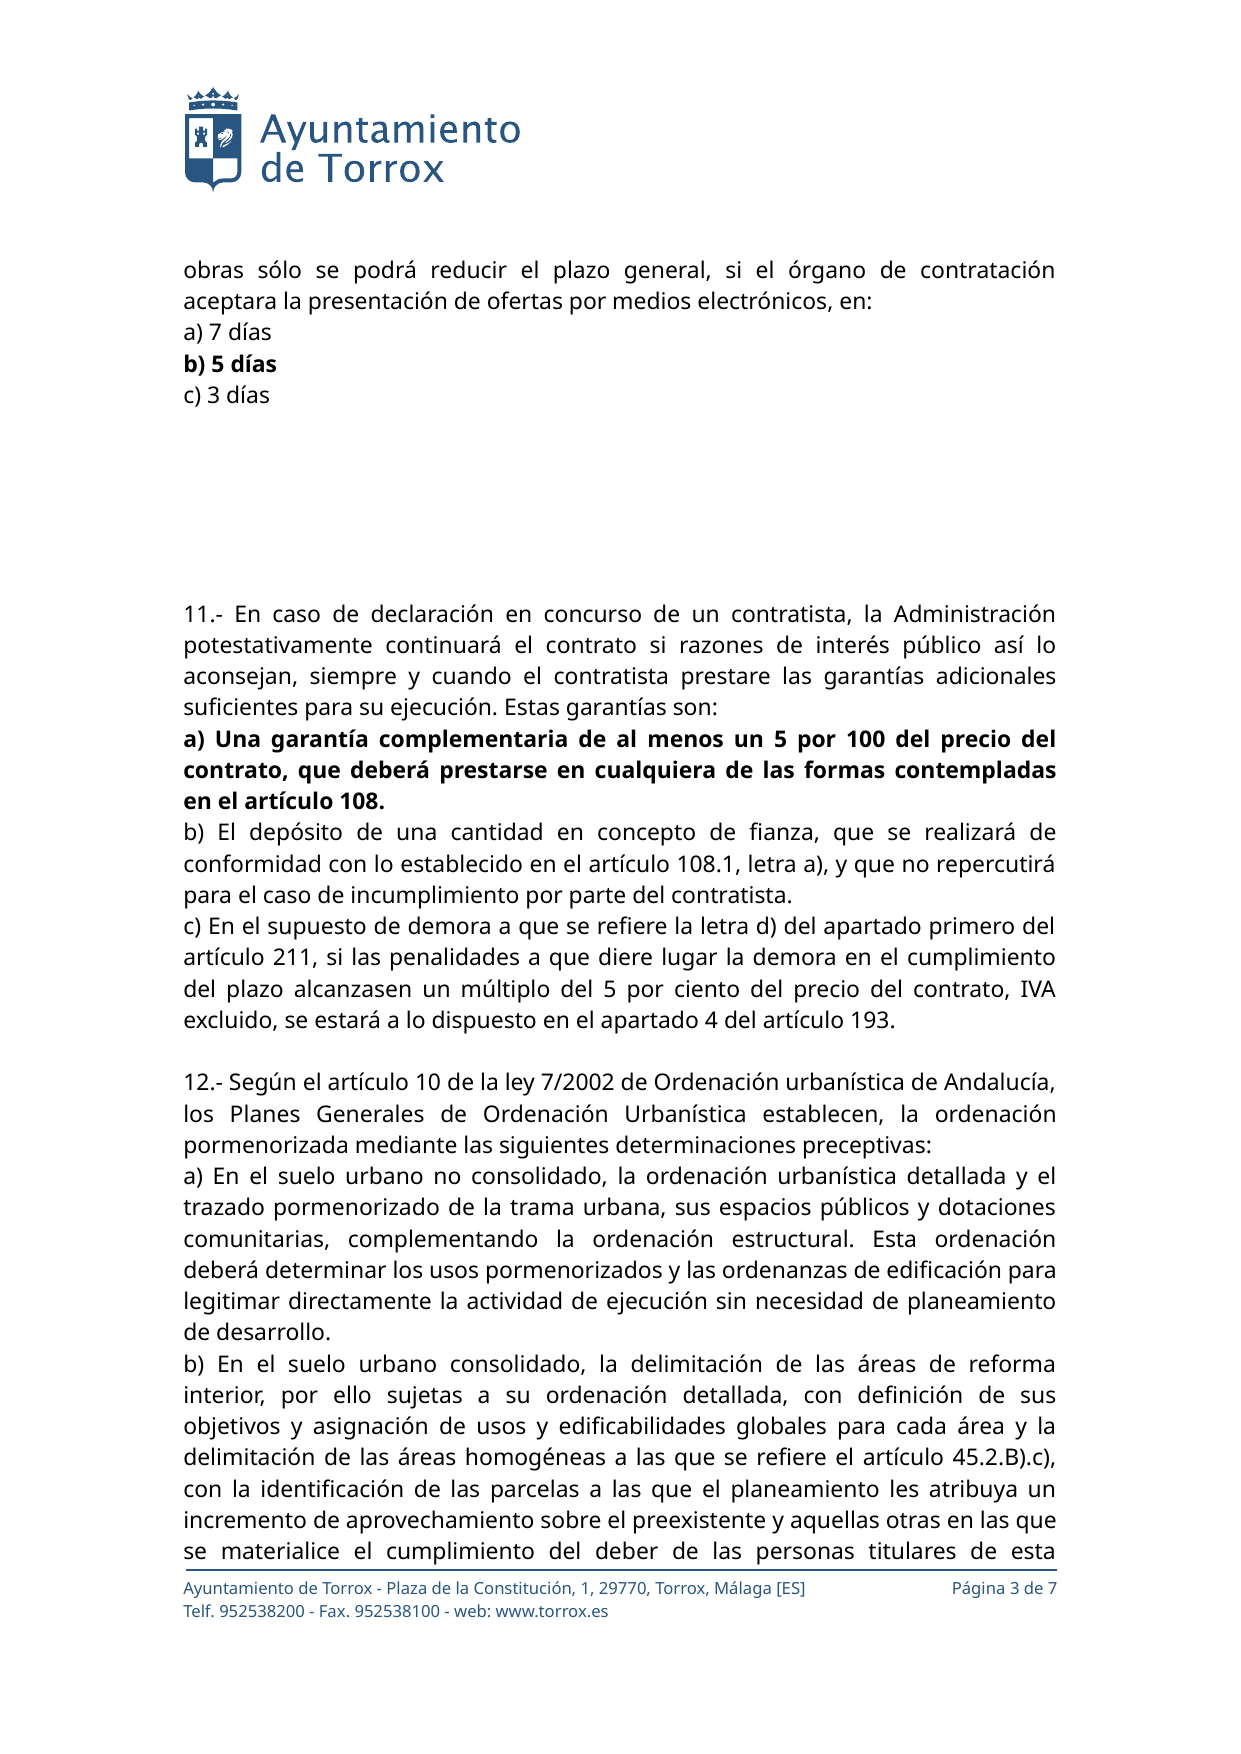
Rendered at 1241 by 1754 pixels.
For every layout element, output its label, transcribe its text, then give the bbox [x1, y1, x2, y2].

text 11.- En caso de declaración en concurso de un contratista, la Administración potestativamente continuará el contrato si razones de interés público así lo aconsejan, siempre y cuando el contratista prestare las garantías adicionales suficientes para su ejecución. Estas garantías son: [183, 598, 1057, 723]
text c) En el supuesto de demora a que se refiere la letra d) del apartado primero del artículo 211, si las penalidades a que diere lugar la demora en el cumplimiento del plazo alcanzasen un múltiplo del 5 por ciento del precio del contrato, IVA excluido, se estará a lo dispuesto en el apartado 4 del artículo 193. [183, 910, 1057, 1035]
text b) El depósito de una cantidad en concepto de fianza, que se realizará de conformidad con lo establecido en el artículo 108.1, letra a), y que no repercutirá para el caso de incumplimiento por parte del contratista. [183, 816, 1057, 910]
text 12.- Según el artículo 10 de la ley 7/2002 de Ordenación urbanística de Andalucía, los Planes Generales de Ordenación Urbanística establecen, la ordenación pormenorizada mediante las siguientes determinaciones preceptivas: [183, 1066, 1057, 1160]
text a) En el suelo urbano no consolidado, la ordenación urbanística detallada y el trazado pormenorizado de la trama urbana, sus espacios públicos y dotaciones comunitarias, complementando la ordenación estructural. Esta ordenación deberá determinar los usos pormenorizados y las ordenanzas de edificación para legitimar directamente la actividad de ejecución sin necesidad de planeamiento de desarrollo. [183, 1160, 1057, 1348]
text a) 7 días [183, 316, 1057, 348]
text b) En el suelo urbano consolidado, la delimitación de las áreas de reforma interior, por ello sujetas a su ordenación detallada, con definición de sus objetivos y asignación de usos y edificabilidades globales para cada área y la delimitación de las áreas homogéneas a las que se refiere el artículo 45.2.B).c), con la identificación de las parcelas a las que el planeamiento les atribuya un incremento de aprovechamiento sobre el preexistente y aquellas otras en las que se materialice el cumplimiento del deber de las personas titulares de esta [183, 1348, 1057, 1566]
text b) 5 días [183, 348, 1057, 379]
text obras sólo se podrá reducir el plazo general, si el órgano de contratación aceptara la presentación de ofertas por medios electrónicos, en: [183, 254, 1057, 316]
text a) Una garantía complementaria de al menos un 5 por 100 del precio del contrato, que deberá prestarse en cualquiera de las formas contempladas en el artículo 108. [183, 723, 1057, 816]
text c) 3 días [183, 379, 1057, 410]
